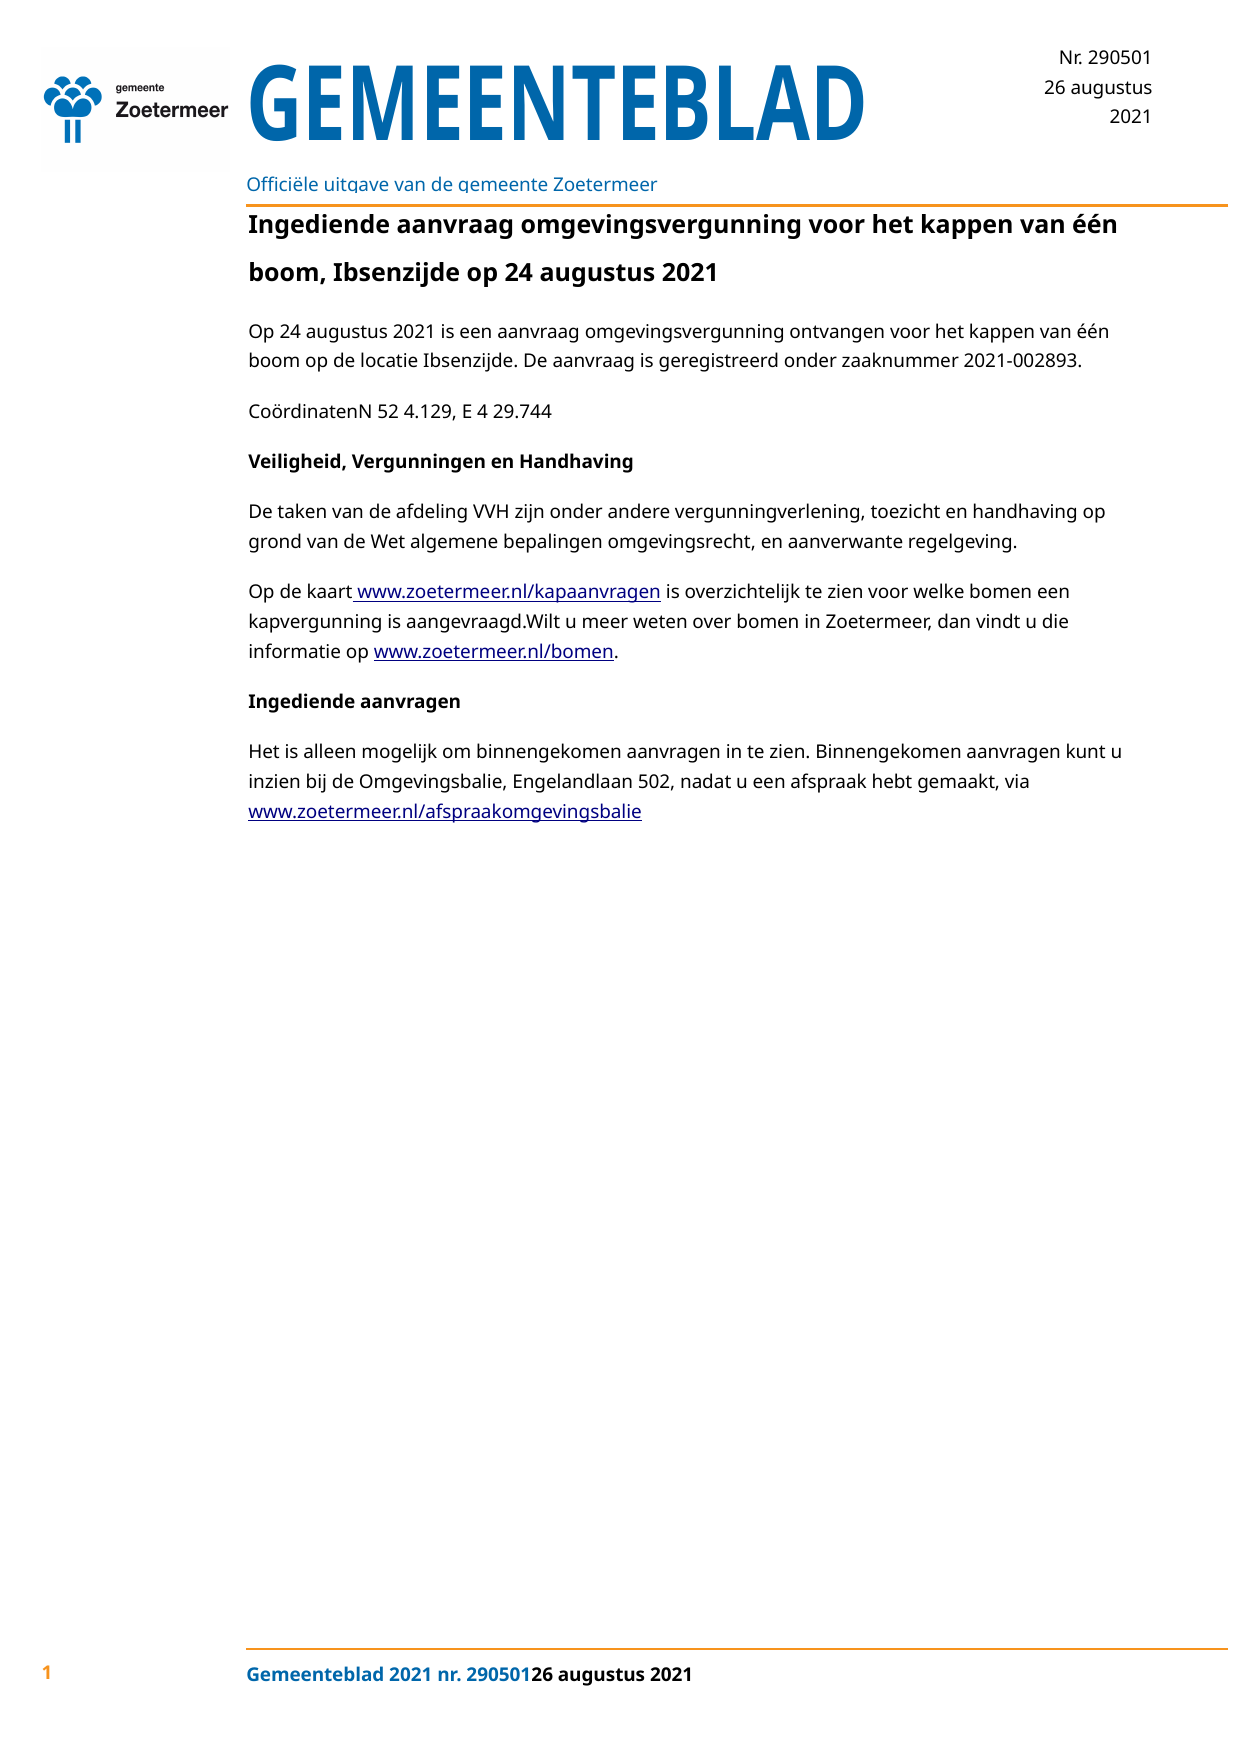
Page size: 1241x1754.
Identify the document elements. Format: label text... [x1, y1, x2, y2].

text Op de kaart www.zoetermeer.nl/kapaanvragen is overzichtelijk te zien voor welke bomen een kapvergunning is aangevraagd.Wilt u meer weten over bomen in Zoetermeer, dan vindt u die informatie op www.zoetermeer.nl/bomen. [248, 579, 1152, 664]
text Het is alleen mogelijk om binnengekomen aanvragen in te zien. Binnengekomen aanvragen kunt u inzien bij de Omgevingsbalie, Engelandlaan 502, nadat u een afspraak hebt gemaakt, via www.zoetermeer.nl/afspraakomgevingsbalie [248, 739, 1152, 824]
text Op 24 augustus 2021 is een aanvraag omgevingsvergunning ontvangen voor het kappen van één boom op de locatie Ibsenzijde. De aanvraag is geregistreerd onder zaaknummer 2021-002893. [248, 318, 1152, 373]
text Veiligheid, Vergunningen en Handhaving [248, 448, 1152, 474]
picture [41, 47, 231, 172]
text Ingediende aanvragen [248, 688, 1152, 714]
text De taken van de afdeling VVH zijn onder andere vergunningverlening, toezicht en handhaving op grond van de Wet algemene bepalingen omgevingsrecht, en aanverwante regelgeving. [248, 499, 1152, 554]
text CoördinatenN 52 4.129, E 4 29.744 [248, 398, 1152, 424]
text Ingediende aanvraag omgevingsvergunning voor het kappen van één boom, Ibsenzijde op 24 augustus 2021 [248, 207, 1152, 288]
